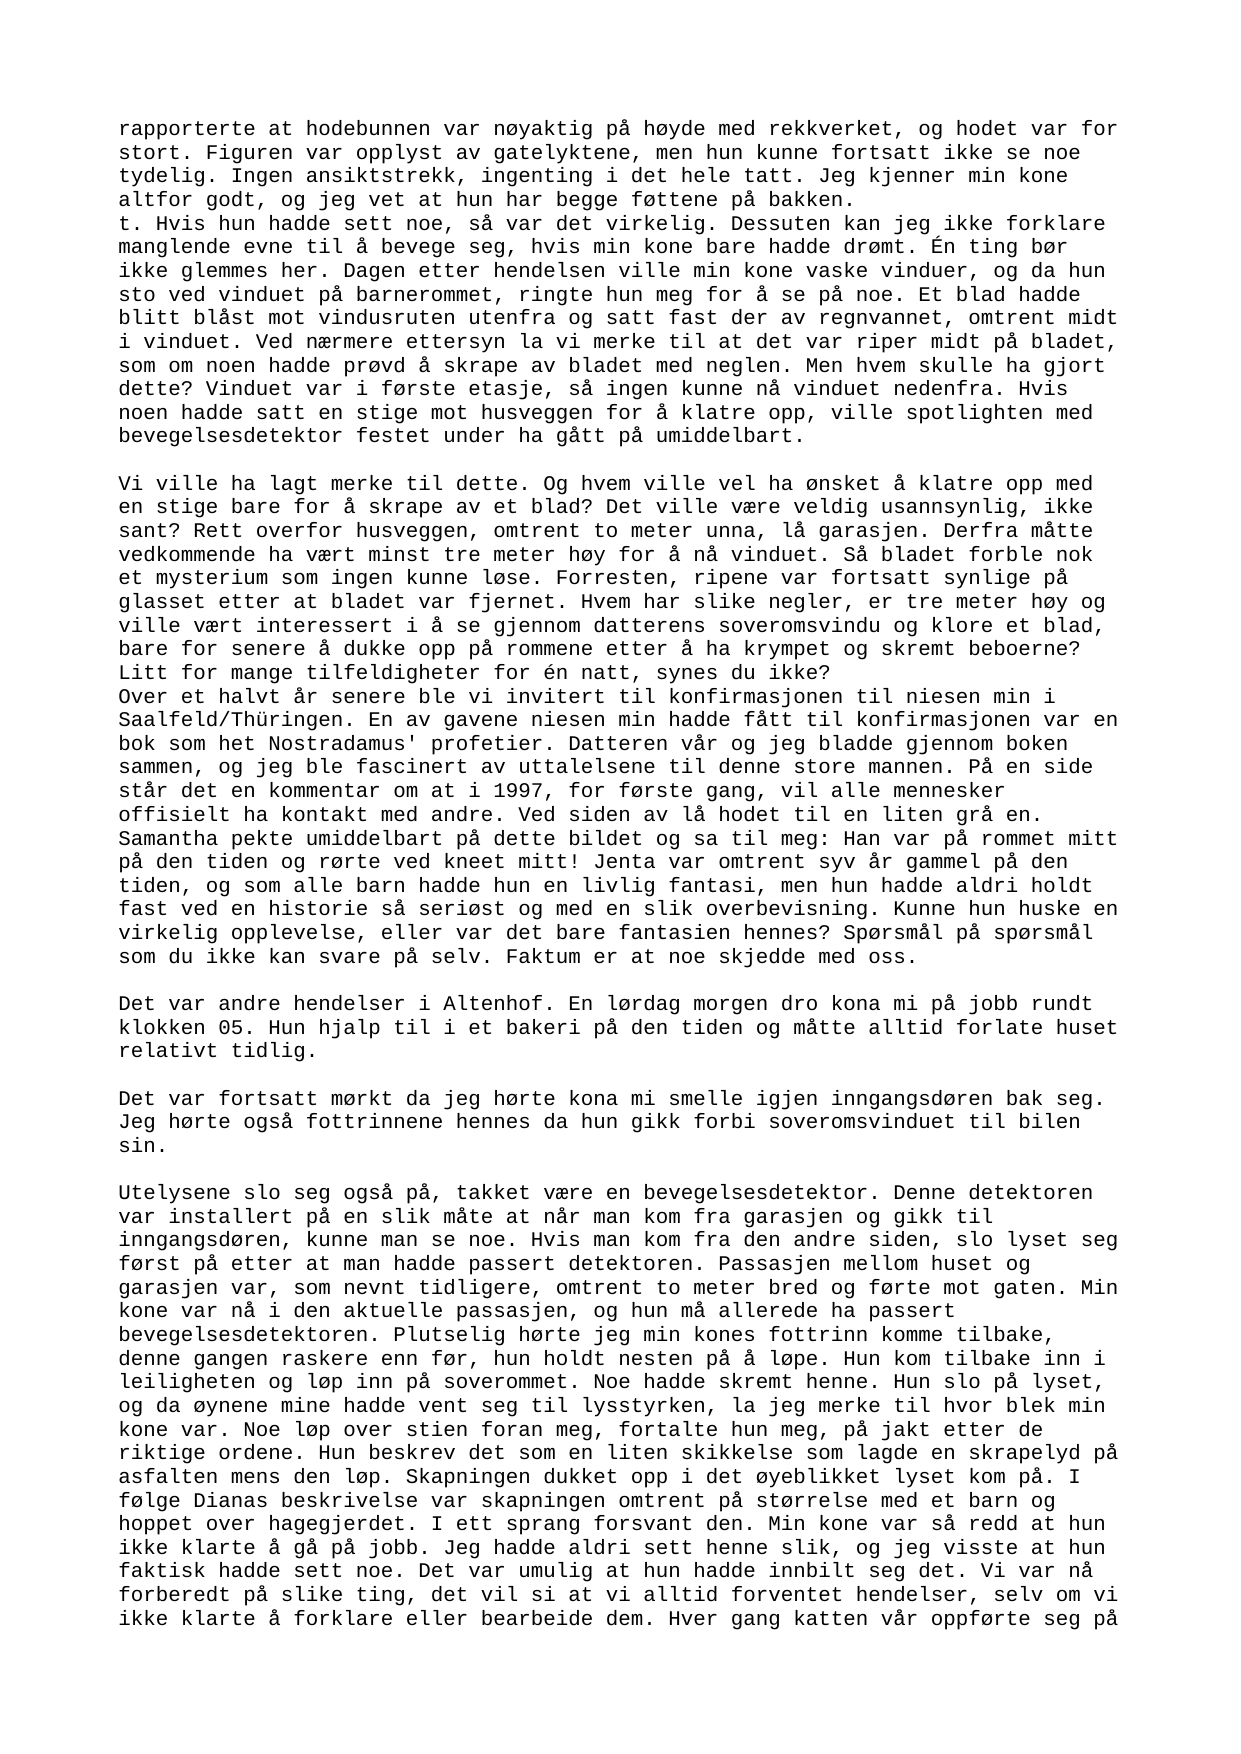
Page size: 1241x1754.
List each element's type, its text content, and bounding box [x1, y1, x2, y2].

text t. Hvis hun hadde sett noe, så var det virkelig. Dessuten kan jeg ikke forklare manglende evne til å bevege seg, hvis min kone bare hadde drømt. Én ting bør ikke glemmes her. Dagen etter hendelsen ville min kone vaske vinduer, og da hun sto ved vinduet på barnerommet, ringte hun meg for å se på noe. Et blad hadde blitt blåst mot vindusruten utenfra og satt fast der av regnvannet, omtrent midt i vinduet. Ved nærmere ettersyn la vi merke til at det var riper midt på bladet, som om noen hadde prøvd å skrape av bladet med neglen. Men hvem skulle ha gjort dette? Vinduet var i første etasje, så ingen kunne nå vinduet nedenfra. Hvis noen hadde satt en stige mot husveggen for å klatre opp, ville spotlighten med bevegelsesdetektor festet under ha gått på umiddelbart. [118, 213, 1122, 449]
text Over et halvt år senere ble vi invitert til konfirmasjonen til niesen min i Saalfeld/Thüringen. En av gavene niesen min hadde fått til konfirmasjonen var en bok som het Nostradamus' profetier. Datteren vår og jeg bladde gjennom boken sammen, og jeg ble fascinert av uttalelsene til denne store mannen. På en side står det en kommentar om at i 1997, for første gang, vil alle mennesker offisielt ha kontakt med andre. Ved siden av lå hodet til en liten grå en. Samantha pekte umiddelbart på dette bildet og sa til meg: Han var på rommet mitt på den tiden og rørte ved kneet mitt! Jenta var omtrent syv år gammel på den tiden, og som alle barn hadde hun en livlig fantasi, men hun hadde aldri holdt fast ved en historie så seriøst og med en slik overbevisning. Kunne hun huske en virkelig opplevelse, eller var det bare fantasien hennes? Spørsmål på spørsmål som du ikke kan svare på selv. Faktum er at noe skjedde med oss. [118, 686, 1122, 969]
text rapporterte at hodebunnen var nøyaktig på høyde med rekkverket, og hodet var for stort. Figuren var opplyst av gatelyktene, men hun kunne fortsatt ikke se noe tydelig. Ingen ansiktstrekk, ingenting i det hele tatt. Jeg kjenner min kone altfor godt, og jeg vet at hun har begge føttene på bakken. [118, 118, 1122, 213]
text Vi ville ha lagt merke til dette. Og hvem ville vel ha ønsket å klatre opp med en stige bare for å skrape av et blad? Det ville være veldig usannsynlig, ikke sant? Rett overfor husveggen, omtrent to meter unna, lå garasjen. Derfra måtte vedkommende ha vært minst tre meter høy for å nå vinduet. Så bladet forble nok et mysterium som ingen kunne løse. Forresten, ripene var fortsatt synlige på glasset etter at bladet var fjernet. Hvem har slike negler, er tre meter høy og ville vært interessert i å se gjennom datterens soveromsvindu og klore et blad, bare for senere å dukke opp på rommene etter å ha krympet og skremt beboerne? Litt for mange tilfeldigheter for én natt, synes du ikke? [118, 473, 1122, 686]
text Utelysene slo seg også på, takket være en bevegelsesdetektor. Denne detektoren var installert på en slik måte at når man kom fra garasjen og gikk til inngangsdøren, kunne man se noe. Hvis man kom fra den andre siden, slo lyset seg først på etter at man hadde passert detektoren. Passasjen mellom huset og garasjen var, som nevnt tidligere, omtrent to meter bred og førte mot gaten. Min kone var nå i den aktuelle passasjen, og hun må allerede ha passert bevegelsesdetektoren. Plutselig hørte jeg min kones fottrinn komme tilbake, denne gangen raskere enn før, hun holdt nesten på å løpe. Hun kom tilbake inn i leiligheten og løp inn på soverommet. Noe hadde skremt henne. Hun slo på lyset, og da øynene mine hadde vent seg til lysstyrken, la jeg merke til hvor blek min kone var. Noe løp over stien foran meg, fortalte hun meg, på jakt etter de riktige ordene. Hun beskrev det som en liten skikkelse som lagde en skrapelyd på asfalten mens den løp. Skapningen dukket opp i det øyeblikket lyset kom på. I følge Dianas beskrivelse var skapningen omtrent på størrelse med et barn og hoppet over hagegjerdet. I ett sprang forsvant den. Min kone var så redd at hun ikke klarte å gå på jobb. Jeg hadde aldri sett henne slik, og jeg visste at hun faktisk hadde sett noe. Det var umulig at hun hadde innbilt seg det. Vi var nå forberedt på slike ting, det vil si at vi alltid forventet hendelser, selv om vi ikke klarte å forklare eller bearbeide dem. Hver gang katten vår oppførte seg på [118, 1182, 1122, 1631]
text Det var andre hendelser i Altenhof. En lørdag morgen dro kona mi på jobb rundt klokken 05. Hun hjalp til i et bakeri på den tiden og måtte alltid forlate huset relativt tidlig. [118, 993, 1122, 1064]
text Det var fortsatt mørkt da jeg hørte kona mi smelle igjen inngangsdøren bak seg. Jeg hørte også fottrinnene hennes da hun gikk forbi soveromsvinduet til bilen sin. [118, 1088, 1122, 1158]
